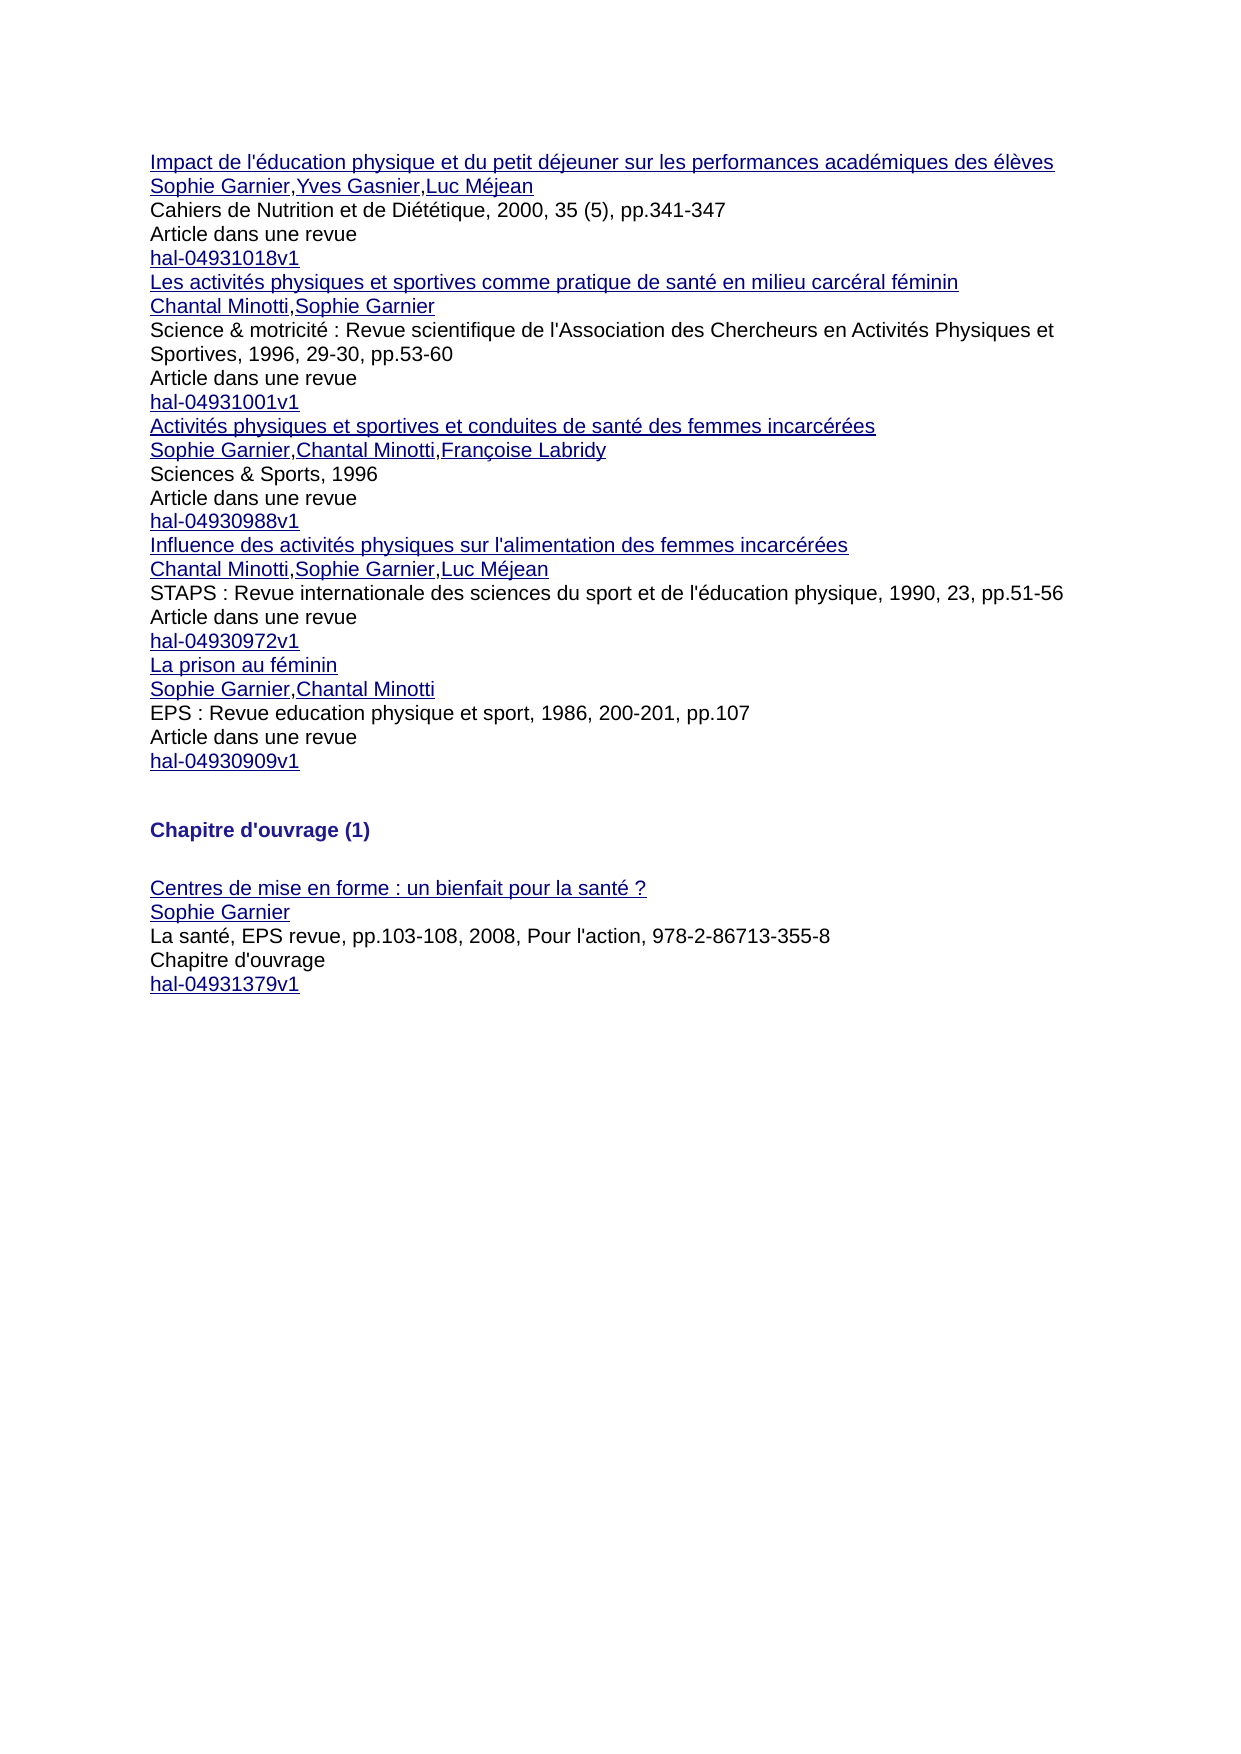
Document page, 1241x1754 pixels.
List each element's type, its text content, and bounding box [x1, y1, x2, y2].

table_cell Les activités physiques et sportives comme pratique de santé en milieu carcéral féminin Chantal Minotti,Sophie Garnier Science & motricité : Revue scientifique de l'Association des Chercheurs en Activités Physiques et Sportives, 1996, 29-30, pp.53-60 Article dans une revue hal-04931001v1 [150, 270, 1090, 413]
table_header Centres de mise en forme : un bienfait pour la santé ? Sophie Garnier La santé, EPS revue, pp.103-108, 2008, Pour l'action, 978-2-86713-355-8 Chapitre d'ouvrage hal-04931379v1 [150, 876, 1090, 996]
table_cell Activités physiques et sportives et conduites de santé des femmes incarcérées Sophie Garnier,Chantal Minotti,Françoise Labridy Sciences & Sports, 1996 Article dans une revue hal-04930988v1 [150, 414, 1090, 533]
table_cell Influence des activités physiques sur l'alimentation des femmes incarcérées Chantal Minotti,Sophie Garnier,Luc Méjean STAPS : Revue internationale des sciences du sport et de l'éducation physique, 1990, 23, pp.51-56 Article dans une revue hal-04930972v1 [150, 533, 1090, 653]
subtitle Chapitre d'ouvrage (1) [150, 818, 1090, 842]
table_cell Impact de l'éducation physique et du petit déjeuner sur les performances académiques des élèves Sophie Garnier,Yves Gasnier,Luc Méjean Cahiers de Nutrition et de Diététique, 2000, 35 (5), pp.341-347 Article dans une revue hal-04931018v1 [150, 150, 1090, 270]
table_cell La prison au féminin Sophie Garnier,Chantal Minotti EPS : Revue education physique et sport, 1986, 200-201, pp.107 Article dans une revue hal-04930909v1 [150, 653, 1090, 773]
